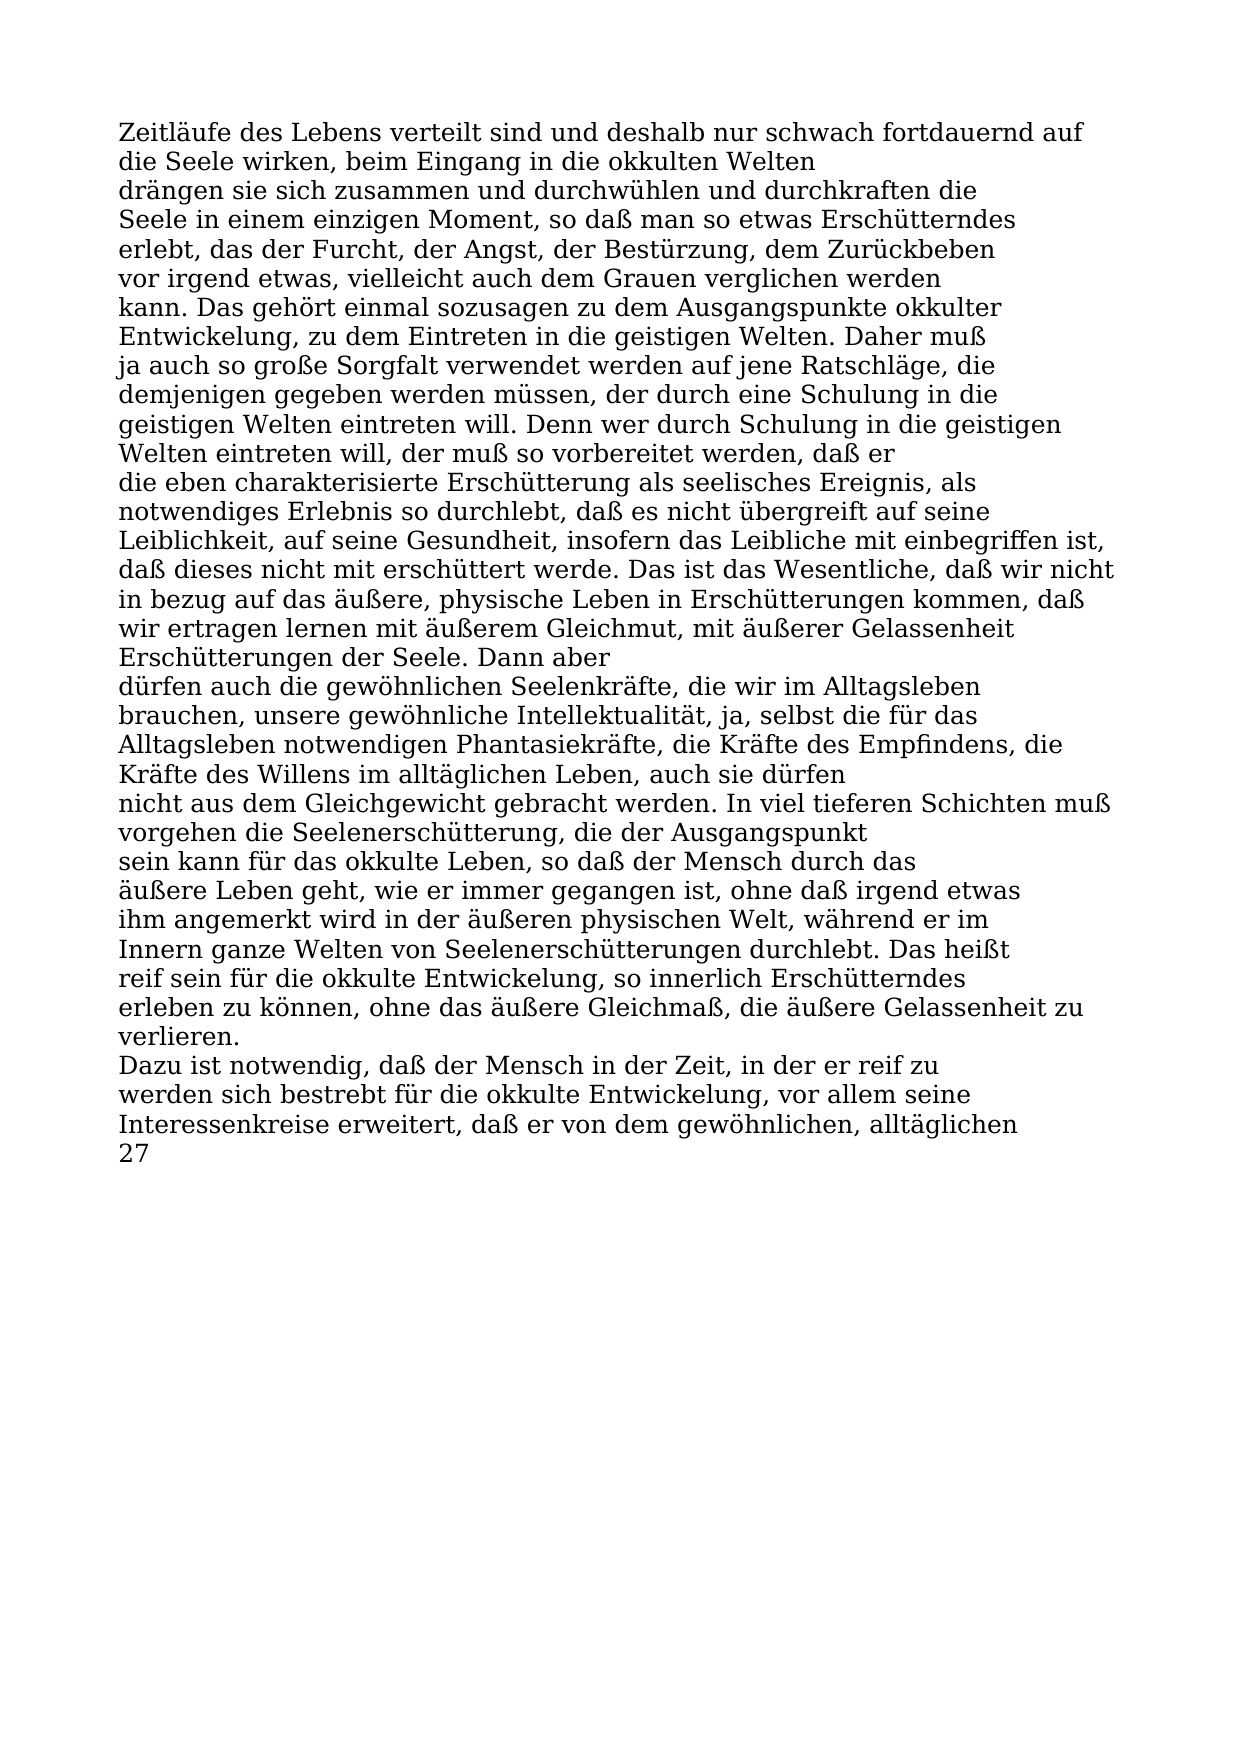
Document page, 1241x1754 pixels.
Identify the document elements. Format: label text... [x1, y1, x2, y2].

text nicht aus dem Gleichgewicht gebracht werden. In viel tieferen Schichten muß vorgehen die Seelenerschütterung, die der Ausgangspunkt [118, 789, 1122, 847]
text erleben zu können, ohne das äußere Gleichmaß, die äußere Gelassenheit zu verlieren. [118, 993, 1122, 1051]
text geistigen Welten eintreten will. Denn wer durch Schulung in die geistigen Welten eintreten will, der muß so vorbereitet werden, daß er [118, 410, 1122, 468]
text drängen sie sich zusammen und durchwühlen und durchkraften die [118, 176, 1122, 206]
text kann. Das gehört einmal sozusagen zu dem Ausgangspunkte okkulter [118, 293, 1122, 322]
text erlebt, das der Furcht, der Angst, der Bestürzung, dem Zurückbeben [118, 235, 1122, 264]
text Dazu ist notwendig, daß der Mensch in der Zeit, in der er reif zu [118, 1051, 1122, 1081]
text Innern ganze Welten von Seelenerschütterungen durchlebt. Das heißt [118, 935, 1122, 964]
text brauchen, unsere gewöhnliche Intellektualität, ja, selbst die für das [118, 701, 1122, 731]
text ihm angemerkt wird in der äußeren physischen Welt, während er im [118, 906, 1122, 935]
text ja auch so große Sorgfalt verwendet werden auf jene Ratschläge, die [118, 351, 1122, 381]
text vor irgend etwas, vielleicht auch dem Grauen verglichen werden [118, 264, 1122, 293]
text die eben charakterisierte Erschütterung als seelisches Ereignis, als notwendiges Erlebnis so durchlebt, daß es nicht übergreift auf seine [118, 468, 1122, 526]
text sein kann für das okkulte Leben, so daß der Mensch durch das [118, 847, 1122, 876]
text demjenigen gegeben werden müssen, der durch eine Schulung in die [118, 381, 1122, 410]
text Interessenkreise erweitert, daß er von dem gewöhnlichen, alltäglichen [118, 1110, 1122, 1139]
text Zeitläufe des Lebens verteilt sind und deshalb nur schwach fortdauernd auf die Seele wirken, beim Eingang in die okkulten Welten [118, 118, 1122, 176]
text Entwickelung, zu dem Eintreten in die geistigen Welten. Daher muß [118, 322, 1122, 351]
text werden sich bestrebt für die okkulte Entwickelung, vor allem seine [118, 1081, 1122, 1110]
text 27 [118, 1139, 1122, 1168]
text reif sein für die okkulte Entwickelung, so innerlich Erschütterndes [118, 964, 1122, 993]
text dürfen auch die gewöhnlichen Seelenkräfte, die wir im Alltagsleben [118, 672, 1122, 701]
text äußere Leben geht, wie er immer gegangen ist, ohne daß irgend etwas [118, 876, 1122, 906]
text Seele in einem einzigen Moment, so daß man so etwas Erschütterndes [118, 206, 1122, 235]
text Alltagsleben notwendigen Phantasiekräfte, die Kräfte des Empfindens, die Kräfte des Willens im alltäglichen Leben, auch sie dürfen [118, 731, 1122, 789]
text Leiblichkeit, auf seine Gesundheit, insofern das Leibliche mit einbegriffen ist, daß dieses nicht mit erschüttert werde. Das ist das Wesentliche, daß wir nicht in bezug auf das äußere, physische Leben in Erschütterungen kommen, daß wir ertragen lernen mit äußerem Gleichmut, mit äußerer Gelassenheit Erschütterungen der Seele. Dann aber [118, 526, 1122, 672]
